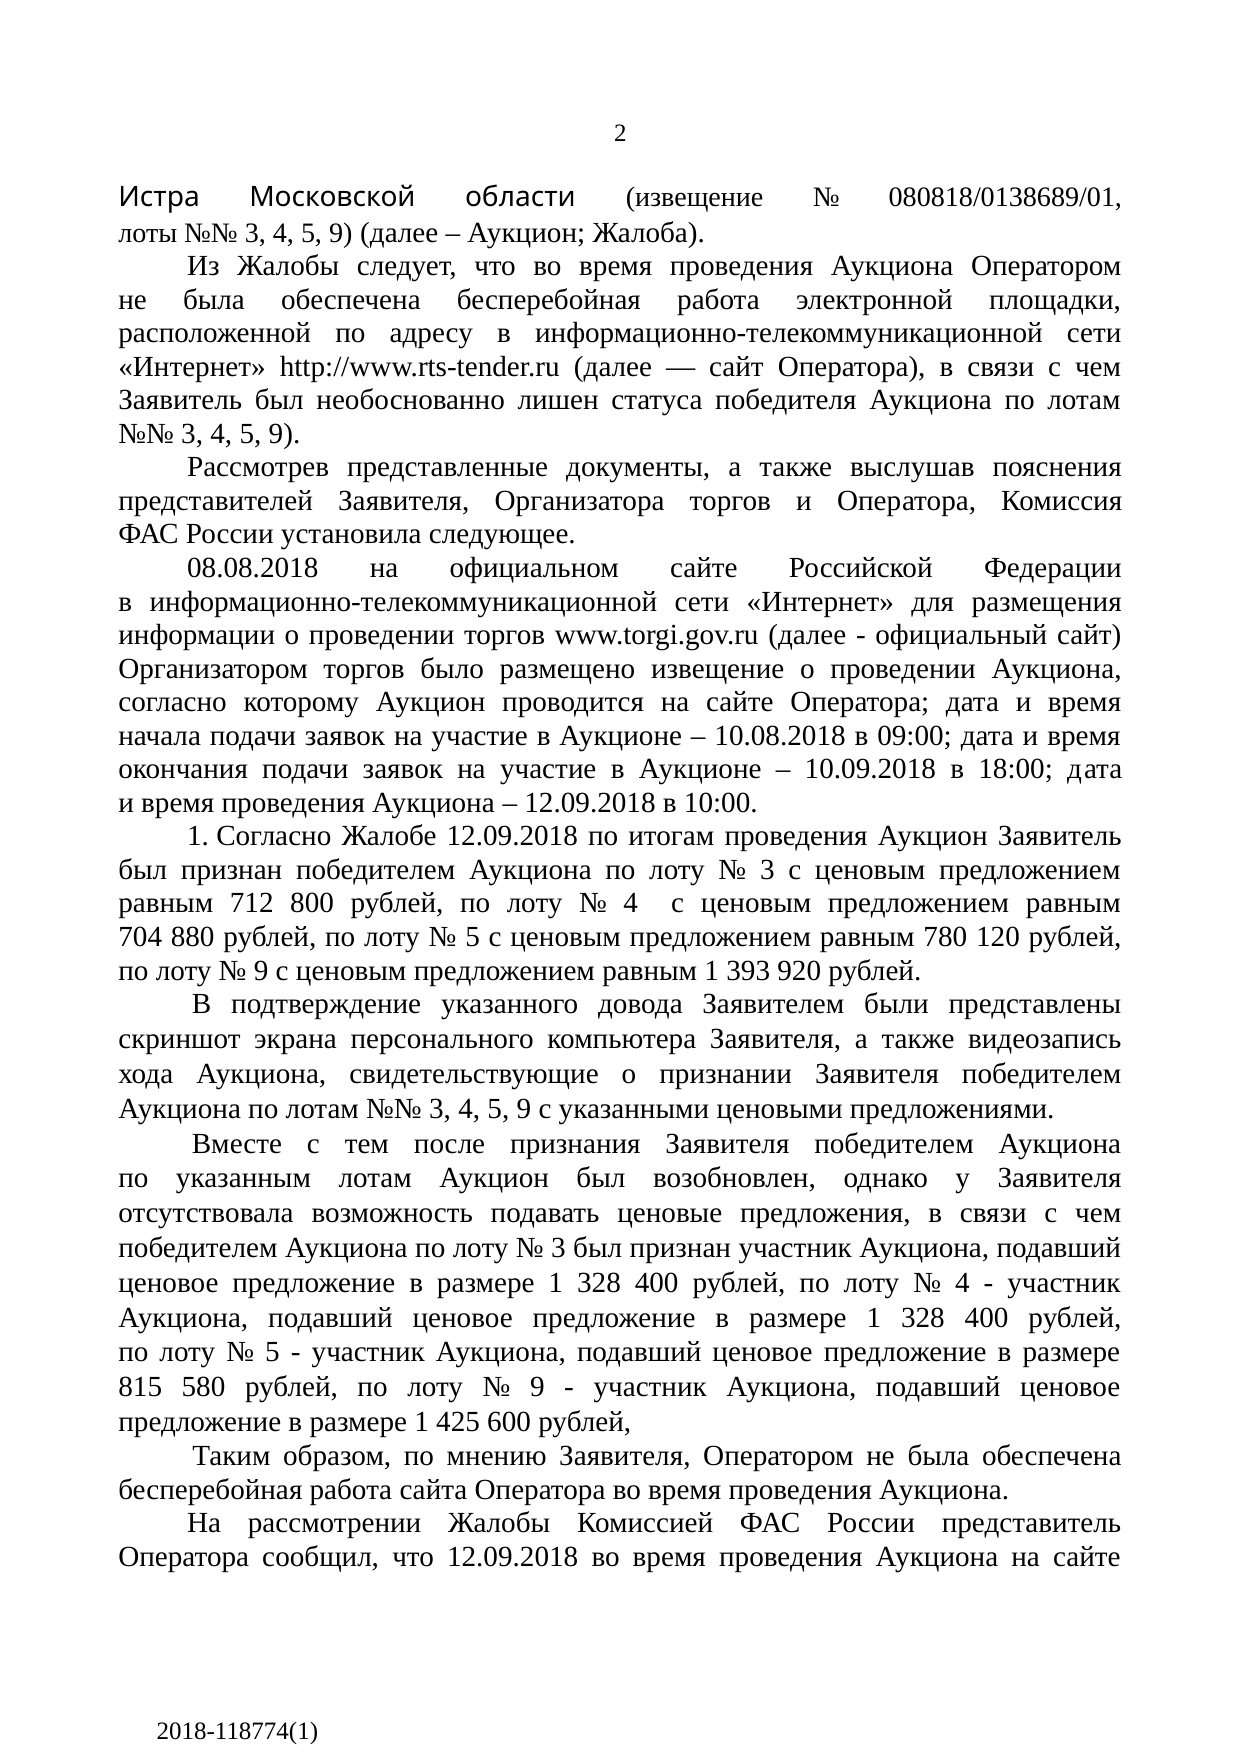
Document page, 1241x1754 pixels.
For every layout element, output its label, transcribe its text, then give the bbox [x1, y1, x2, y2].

text Истра Московской области (извещение № 080818/0138689/01, лоты №№ 3, 4, 5, 9) (далее – Аукцион; Жалоба). [118, 176, 1122, 248]
text Из Жалобы следует, что во время проведения Аукциона Оператором не была обеспечена бесперебойная работа электронной площадки, расположенной по адресу в информационно-телекоммуникационной сети «Интернет» http://www.rts-tender.ru (далее — сайт Оператора), в связи с чем Заявитель был необоснованно лишен статуса победителя Аукциона по лотам №№ 3, 4, 5, 9). [118, 248, 1122, 449]
text На рассмотрении Жалобы Комиссией ФАС России представитель Оператора сообщил, что 12.09.2018 во время проведения Аукциона на сайте [118, 1506, 1122, 1573]
text Рассмотрев представленные документы, а также выслушав пояснения представителей Заявителя, Организатора торгов и Оператора, Комиссия ФАС России установила следующее. [118, 449, 1122, 550]
text Вместе с тем после признания Заявителя победителем Аукциона по указанным лотам Аукцион был возобновлен, однако у Заявителя отсутствовала возможность подавать ценовые предложения, в связи с чем победителем Аукциона по лоту № 3 был признан участник Аукциона, подавший ценовое предложение в размере 1 328 400 рублей, по лоту № 4 - участник Аукциона, подавший ценовое предложение в размере 1 328 400 рублей, по лоту № 5 - участник Аукциона, подавший ценовое предложение в размере 815 580 рублей, по лоту № 9 - участник Аукциона, подавший ценовое предложение в размере 1 425 600 рублей, [118, 1125, 1122, 1438]
text 08.08.2018 на официальном сайте Российской Федерации в информационно-телекоммуникационной сети «Интернет» для размещения информации о проведении торгов www.torgi.gov.ru (далее - официальный сайт) Организатором торгов было размещено извещение о проведении Аукциона, согласно которому Аукцион проводится на сайте Оператора; дата и время начала подачи заявок на участие в Аукционе – 10.08.2018 в 09:00; дата и время окончания подачи заявок на участие в Аукционе – 10.09.2018 в 18:00; дата и время проведения Аукциона – 12.09.2018 в 10:00. [118, 550, 1122, 818]
text 1. Согласно Жалобе 12.09.2018 по итогам проведения Аукцион Заявитель был признан победителем Аукциона по лоту № 3 с ценовым предложением равным 712 800 рублей, по лоту № 4 с ценовым предложением равным 704 880 рублей, по лоту № 5 с ценовым предложением равным 780 120 рублей, по лоту № 9 с ценовым предложением равным 1 393 920 рублей. [118, 818, 1122, 986]
text В подтверждение указанного довода Заявителем были представлены скриншот экрана персонального компьютера Заявителя, а также видеозапись хода Аукциона, свидетельствующие о признании Заявителя победителем Аукциона по лотам №№ 3, 4, 5, 9 с указанными ценовыми предложениями. [118, 986, 1122, 1125]
text Таким образом, по мнению Заявителя, Оператором не была обеспечена бесперебойная работа сайта Оператора во время проведения Аукциона. [118, 1438, 1122, 1506]
